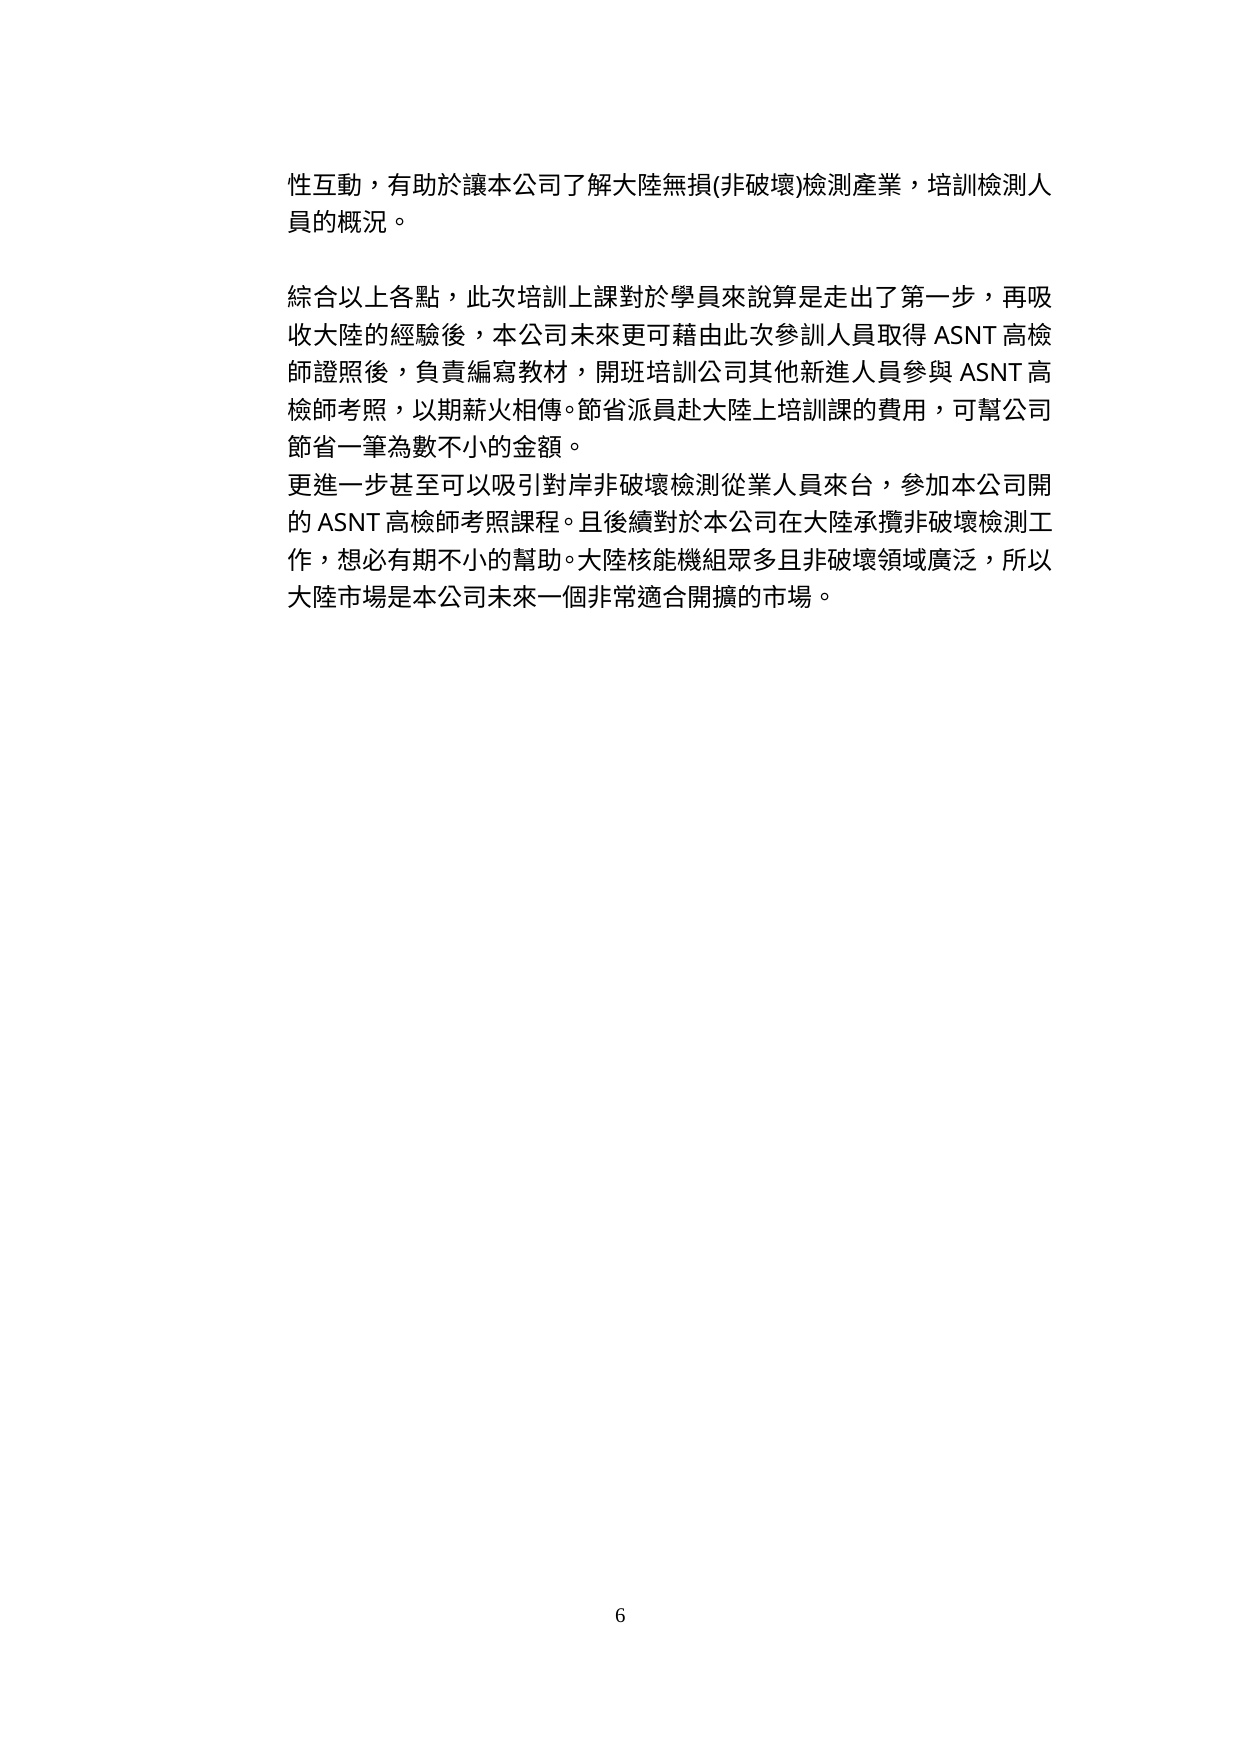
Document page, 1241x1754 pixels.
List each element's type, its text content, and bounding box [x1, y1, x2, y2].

list 最後要提到在大陸這邊培訓上課的特點:第一、老師講課有條理系統性。第二、會給予大陸這邊檢測經驗的分享。第三、以互動討論方式來學習教材內容。第四、與上海無損(非破壞)檢測分會的工作人員，可以有良性互動，有助於讓本公司了解大陸無損(非破壞)檢測產業，培訓檢測人員的概況。 [237, 164, 1053, 239]
text 更進一步甚至可以吸引對岸非破壞檢測從業人員來台，參加本公司開的ASNT高檢師考照課程。且後續對於本公司在大陸承攬非破壞檢測工作，想必有期不小的幫助。大陸核能機組眾多且非破壞領域廣泛，所以大陸市場是本公司未來一個非常適合開擴的市場。 [287, 464, 1053, 614]
text 綜合以上各點，此次培訓上課對於學員來說算是走出了第一步，再吸收大陸的經驗後，本公司未來更可藉由此次參訓人員取得ASNT高檢師證照後，負責編寫教材，開班培訓公司其他新進人員參與ASNT高檢師考照，以期薪火相傳。節省派員赴大陸上培訓課的費用，可幫公司節省一筆為數不小的金額。 [287, 277, 1053, 464]
